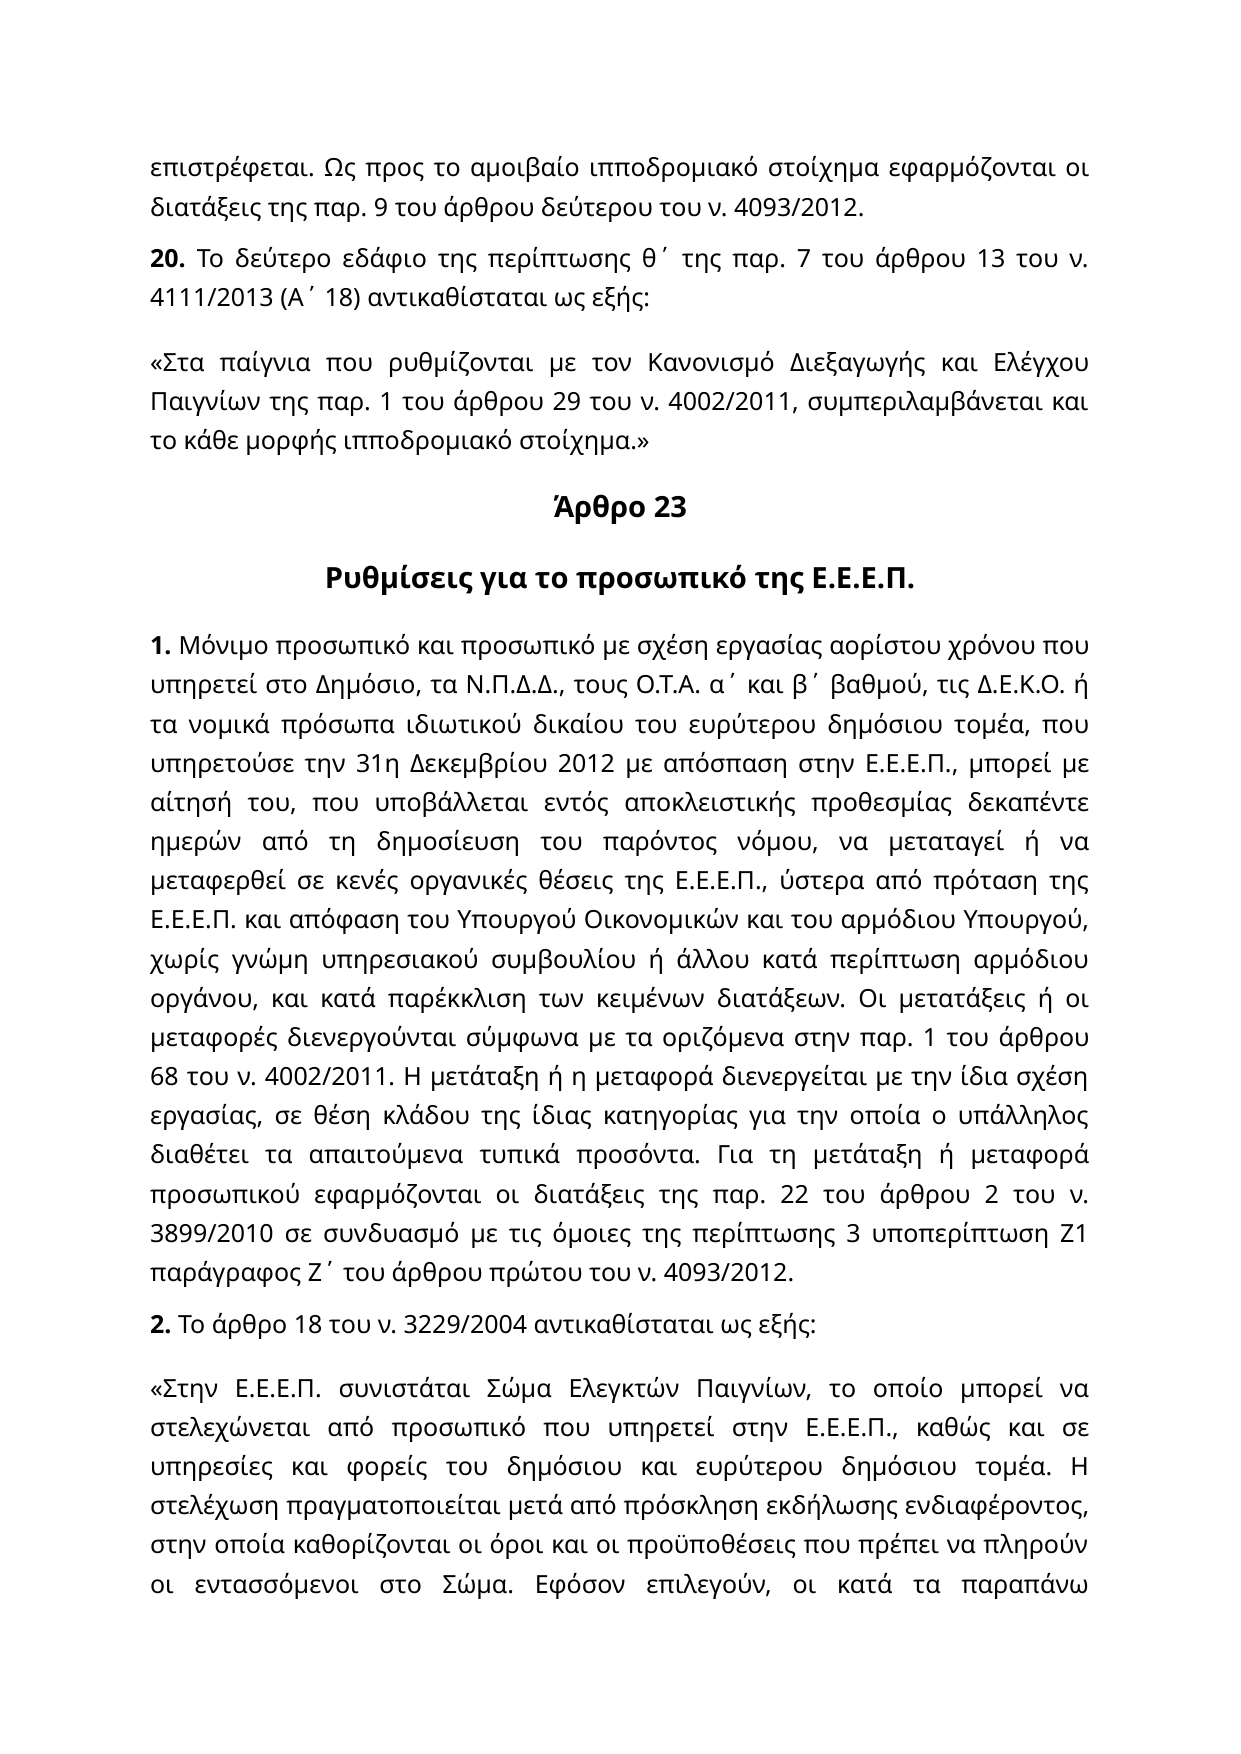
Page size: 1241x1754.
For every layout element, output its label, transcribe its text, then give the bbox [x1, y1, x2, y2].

text «Στην Ε.Ε.Ε.Π. συνιστάται Σώμα Ελεγκτών Παιγνίων, το οποίο μπορεί να στελεχώνεται από προσωπικό που υπηρετεί στην Ε.Ε.Ε.Π., καθώς και σε υπηρεσίες και φορείς του δημόσιου και ευρύτερου δημόσιου τομέα. Η στελέχωση πραγματοποιείται μετά από πρόσκληση εκδήλωσης ενδιαφέροντος, στην οποία καθορίζονται οι όροι και οι προϋποθέσεις που πρέπει να πληρούν οι εντασσόμενοι στο Σώμα. Εφόσον επιλεγούν, οι κατά τα παραπάνω [150, 1370, 1090, 1600]
subtitle Άρθρο 23 [150, 487, 1090, 526]
text «Στα παίγνια που ρυθμίζονται με τον Κανονισμό Διεξαγωγής και Ελέγχου Παιγνίων της παρ. 1 του άρθρου 29 του ν. 4002/2011, συμπεριλαμβάνεται και το κάθε μορφής ιπποδρομιακό στοίχημα.» [150, 344, 1090, 457]
text 20. Το δεύτερο εδάφιο της περίπτωσης θ΄ της παρ. 7 του άρθρου 13 του ν. 4111/2013 (Α΄ 18) αντικαθίσταται ως εξής: [150, 241, 1090, 314]
text 1. Μόνιμο προσωπικό και προσωπικό με σχέση εργασίας αορίστου χρόνου που υπηρετεί στο Δημόσιο, τα Ν.Π.Δ.Δ., τους Ο.Τ.Α. α΄ και β΄ βαθμού, τις Δ.Ε.Κ.Ο. ή τα νομικά πρόσωπα ιδιωτικού δικαίου του ευρύτερου δημόσιου τομέα, που υπηρετούσε την 31η Δεκεμβρίου 2012 με απόσπαση στην Ε.Ε.Ε.Π., μπορεί με αίτησή του, που υποβάλλεται εντός αποκλειστικής προθεσμίας δεκαπέντε ημερών από τη δημοσίευση του παρόντος νόμου, να μεταταγεί ή να μεταφερθεί σε κενές οργανικές θέσεις της Ε.Ε.Ε.Π., ύστερα από πρόταση της Ε.Ε.Ε.Π. και απόφαση του Υπουργού Οικονομικών και του αρμόδιου Υπουργού, χωρίς γνώμη υπηρεσιακού συμβουλίου ή άλλου κατά περίπτωση αρμόδιου οργάνου, και κατά παρέκκλιση των κειμένων διατάξεων. Οι μετατάξεις ή οι μεταφορές διενεργούνται σύμφωνα με τα οριζόμενα στην παρ. 1 του άρθρου 68 του ν. 4002/2011. Η μετάταξη ή η μεταφορά διενεργείται με την ίδια σχέση εργασίας, σε θέση κλάδου της ίδιας κατηγορίας για την οποία ο υπάλληλος διαθέτει τα απαιτούμενα τυπικά προσόντα. Για τη μετάταξη ή μεταφορά προσωπικού εφαρμόζονται οι διατάξεις της παρ. 22 του άρθρου 2 του ν. 3899/2010 σε συνδυασμό με τις όμοιες της περίπτωσης 3 υποπερίπτωση Ζ1 παράγραφος Ζ΄ του άρθρου πρώτου του ν. 4093/2012. [150, 628, 1090, 1289]
text 2. Το άρθρο 18 του ν. 3229/2004 αντικαθίσταται ως εξής: [150, 1306, 1090, 1340]
text επιστρέφεται. Ως προς το αμοιβαίο ιπποδρομιακό στοίχημα εφαρμόζονται οι διατάξεις της παρ. 9 του άρθρου δεύτερου του ν. 4093/2012. [150, 150, 1090, 223]
subtitle Ρυθμίσεις για το προσωπικό της Ε.Ε.Ε.Π. [150, 557, 1090, 597]
